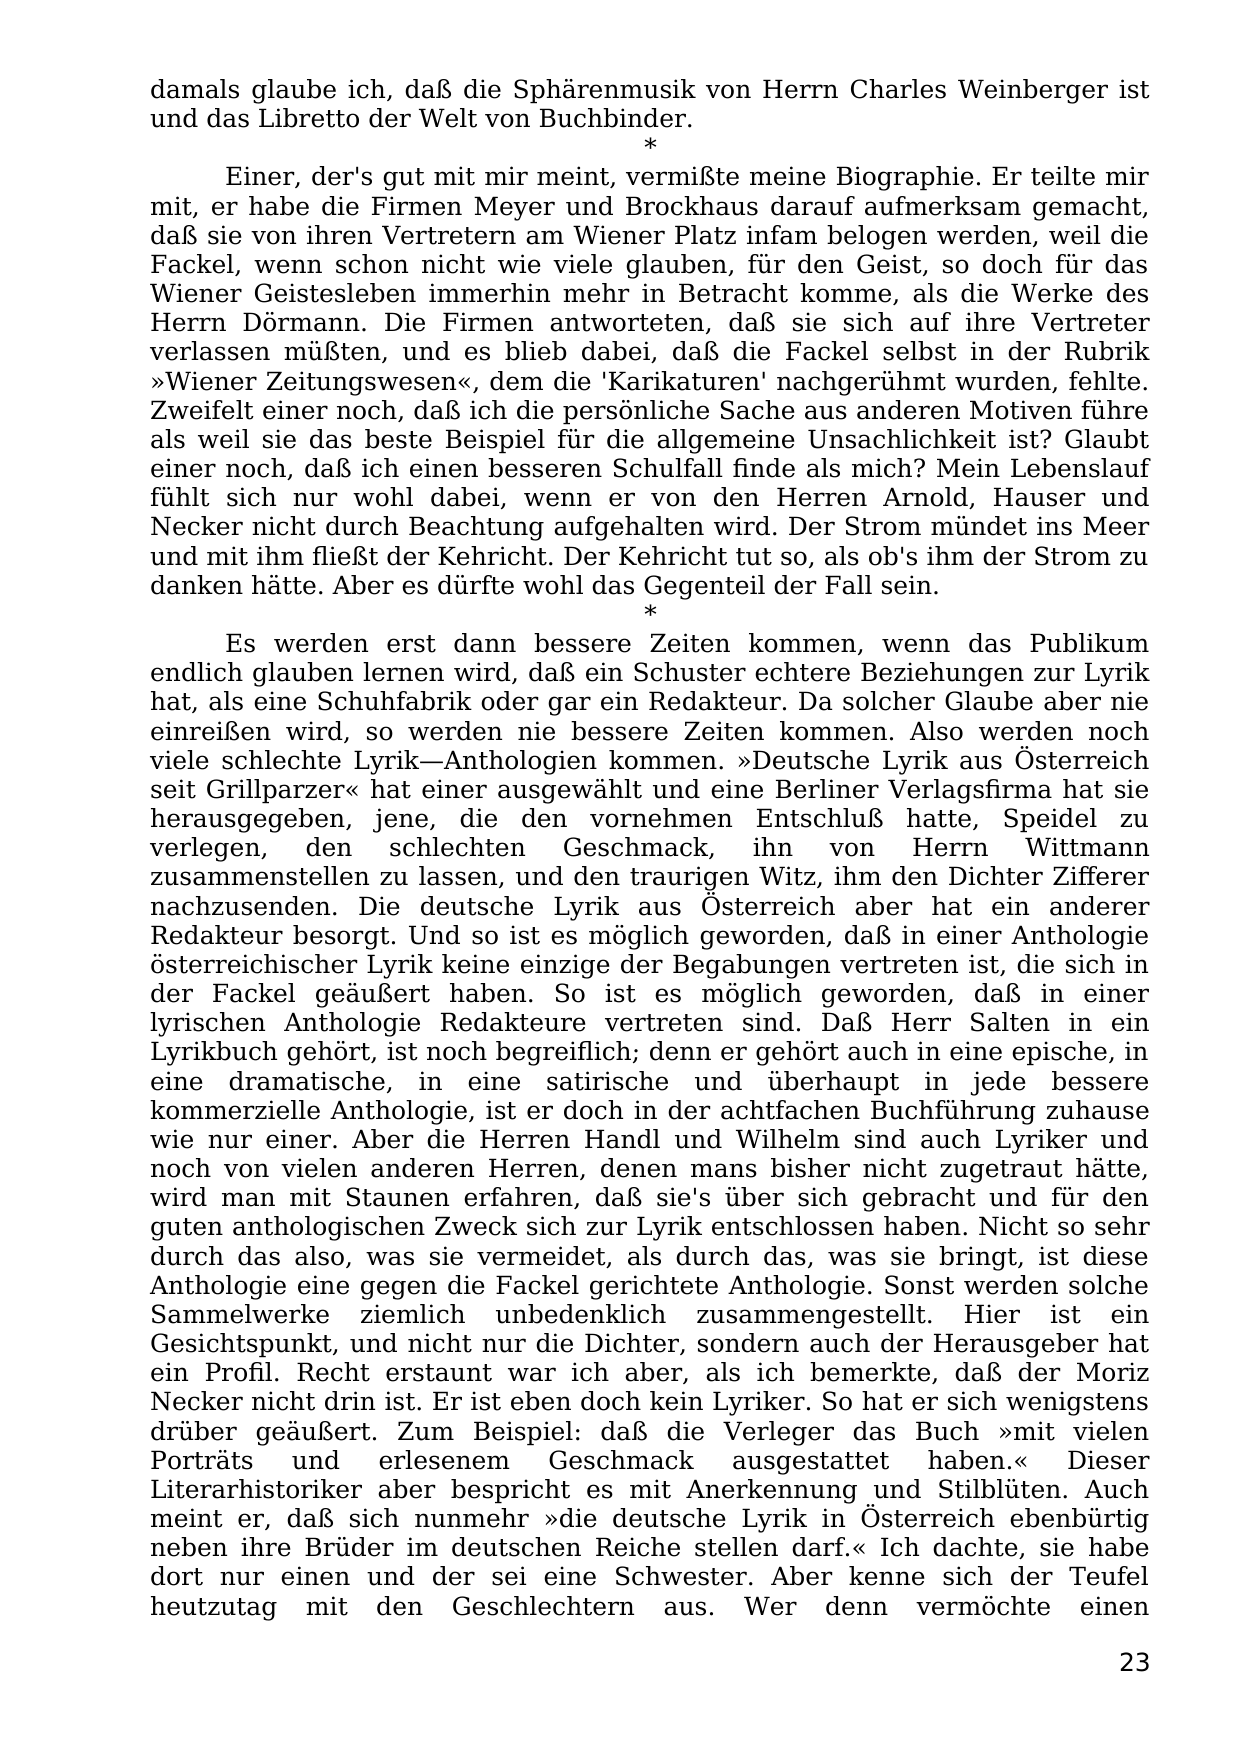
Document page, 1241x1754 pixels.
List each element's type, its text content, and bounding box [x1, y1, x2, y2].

text damals glaube ich, daß die Sphärenmusik von Herrn Charles Weinberger ist und das Libretto der Welt von Buchbinder. [150, 75, 1151, 133]
text * [150, 600, 1151, 629]
text Einer, der's gut mit mir meint, vermißte meine Biographie. Er teilte mir mit, er habe die Firmen Meyer und Brockhaus darauf aufmerksam gemacht, daß sie von ihren Vertretern am Wiener Platz infam belogen werden, weil die Fackel, wenn schon nicht wie viele glauben, für den Geist, so doch für das Wiener Geistesleben immerhin mehr in Betracht komme, als die Werke des Herrn Dörmann. Die Firmen antworteten, daß sie sich auf ihre Vertreter verlassen müßten, und es blieb dabei, daß die Fackel selbst in der Rubrik »Wiener Zeitungswesen«, dem die 'Karikaturen' nachgerühmt wurden, fehlte. Zweifelt einer noch, daß ich die persönliche Sache aus anderen Motiven führe als weil sie das beste Beispiel für die allgemeine Unsachlichkeit ist? Glaubt einer noch, daß ich einen besseren Schulfall finde als mich? Mein Lebenslauf fühlt sich nur wohl dabei, wenn er von den Herren Arnold, Hauser und Necker nicht durch Beachtung aufgehalten wird. Der Strom mündet ins Meer und mit ihm fließt der Kehricht. Der Kehricht tut so, als ob's ihm der Strom zu danken hätte. Aber es dürfte wohl das Gegenteil der Fall sein. [150, 162, 1151, 600]
text * [150, 133, 1151, 162]
text Es werden erst dann bessere Zeiten kommen, wenn das Publikum endlich glauben lernen wird, daß ein Schuster echtere Beziehungen zur Lyrik hat, als eine Schuhfabrik oder gar ein Redakteur. Da solcher Glaube aber nie einreißen wird, so werden nie bessere Zeiten kommen. Also werden noch viele schlechte Lyrik—Anthologien kommen. »Deutsche Lyrik aus Österreich seit Grillparzer« hat einer ausgewählt und eine Berliner Verlagsfirma hat sie herausgegeben, jene, die den vornehmen Entschluß hatte, Speidel zu verlegen, den schlechten Geschmack, ihn von Herrn Wittmann zusammenstellen zu lassen, und den traurigen Witz, ihm den Dichter Zifferer nachzusenden. Die deutsche Lyrik aus Österreich aber hat ein anderer Redakteur besorgt. Und so ist es möglich geworden, daß in einer Anthologie österreichischer Lyrik keine einzige der Begabungen vertreten ist, die sich in der Fackel geäußert haben. So ist es möglich geworden, daß in einer lyrischen Anthologie Redakteure vertreten sind. Daß Herr Salten in ein Lyrikbuch gehört, ist noch begreiflich; denn er gehört auch in eine epische, in eine dramatische, in eine satirische und überhaupt in jede bessere kommerzielle Anthologie, ist er doch in der achtfachen Buchführung zuhause wie nur einer. Aber die Herren Handl und Wilhelm sind auch Lyriker und noch von vielen anderen Herren, denen mans bisher nicht zugetraut hätte, wird man mit Staunen erfahren, daß sie's über sich gebracht und für den guten anthologischen Zweck sich zur Lyrik entschlossen haben. Nicht so sehr durch das also, was sie vermeidet, als durch das, was sie bringt, ist diese Anthologie eine gegen die Fackel gerichtete Anthologie. Sonst werden solche Sammelwerke ziemlich unbedenklich zusammengestellt. Hier ist ein Gesichtspunkt, und nicht nur die Dichter, sondern auch der Herausgeber hat ein Profil. Recht erstaunt war ich aber, als ich bemerkte, daß der Moriz Necker nicht drin ist. Er ist eben doch kein Lyriker. So hat er sich wenigstens drüber geäußert. Zum Beispiel: daß die Verleger das Buch »mit vielen Porträts und erlesenem Geschmack ausgestattet haben.« Dieser Literarhistoriker aber bespricht es mit Anerkennung und Stilblüten. Auch meint er, daß sich nunmehr »die deutsche Lyrik in Österreich ebenbürtig neben ihre Brüder im deutschen Reiche stellen darf.« Ich dachte, sie habe dort nur einen und der sei eine Schwester. Aber kenne sich der Teufel heutzutag mit den Geschlechtern aus. Wer denn vermöchte einen [150, 629, 1151, 1621]
